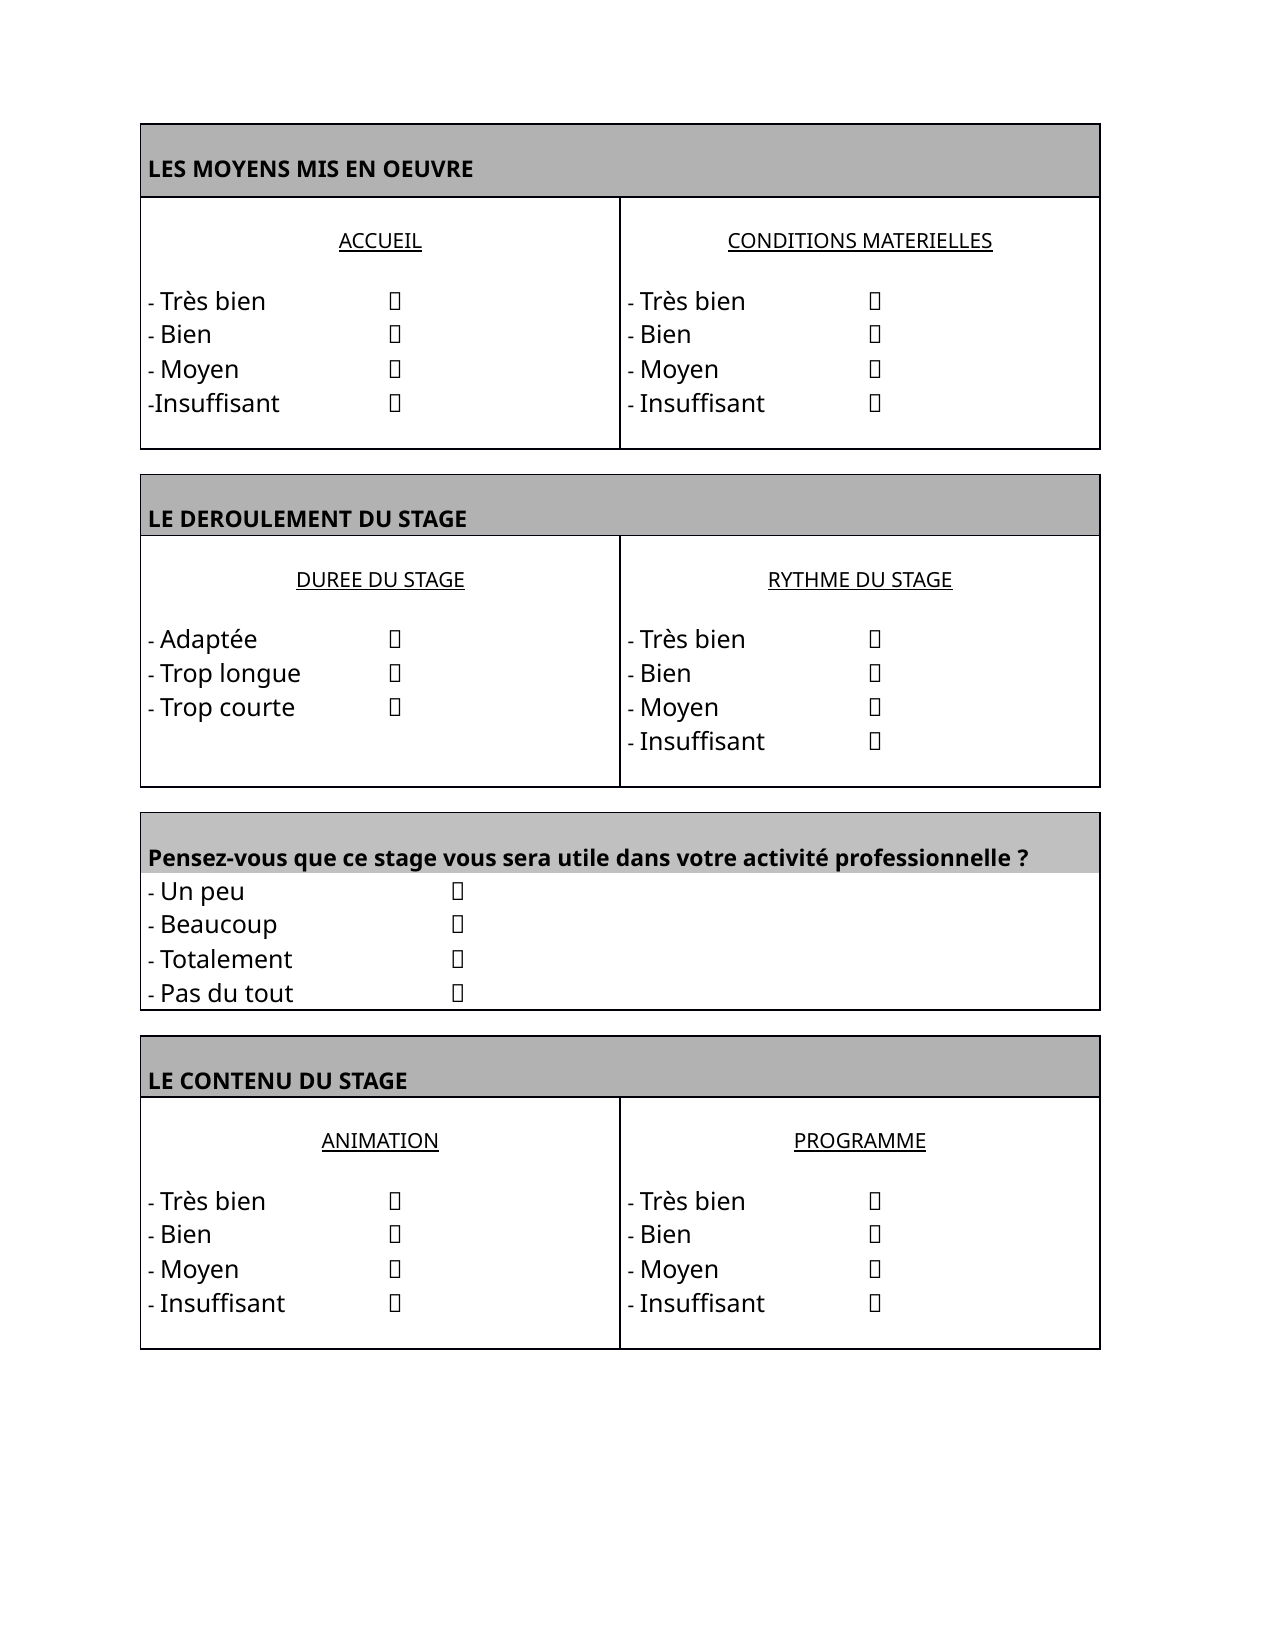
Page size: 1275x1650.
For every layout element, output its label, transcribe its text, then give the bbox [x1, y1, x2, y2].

table_cell  [860, 1251, 1099, 1285]
table_cell - Bien [141, 317, 380, 351]
table_cell  [380, 317, 619, 351]
table_cell - Très bien [621, 622, 860, 656]
table_cell  [860, 283, 1099, 317]
table_cell - Bien [141, 1217, 380, 1251]
table_header [620, 475, 1099, 535]
table_cell - Moyen [621, 690, 860, 724]
table_cell [380, 724, 619, 786]
table_cell -Insuffisant [141, 385, 380, 448]
table_cell  [860, 351, 1099, 385]
table_cell  [380, 283, 619, 317]
table_header [620, 125, 1099, 196]
table_cell - Adaptée [141, 622, 380, 656]
table_cell  [380, 351, 619, 385]
table_cell - Trop courte [141, 690, 380, 724]
table_cell - Moyen [141, 1251, 380, 1285]
table_cell - Insuffisant [621, 1285, 860, 1348]
table_cell  [380, 1183, 619, 1217]
table_header LES MOYENS MIS EN OEUVRE [141, 125, 620, 196]
table_cell  [860, 622, 1099, 656]
table_cell - Insuffisant [141, 1285, 380, 1348]
table_cell - Bien [621, 317, 860, 351]
table_cell - Insuffisant [621, 385, 860, 448]
table_cell  [860, 724, 1099, 786]
table_cell  [380, 1285, 619, 1348]
table_cell - Beaucoup [141, 907, 443, 941]
table_cell  [443, 941, 1099, 975]
table_cell - Moyen [621, 351, 860, 385]
table_cell - Moyen [141, 351, 380, 385]
table_cell [141, 724, 380, 786]
table_cell  [380, 656, 619, 690]
table_cell  [443, 907, 1099, 941]
table_header LE CONTENU DU STAGE [141, 1037, 620, 1096]
table_cell - Très bien [141, 1183, 380, 1217]
table_cell  [443, 873, 1099, 907]
table_cell - Bien [621, 656, 860, 690]
table_cell - Très bien [621, 1183, 860, 1217]
table_cell PROGRAMME [621, 1098, 1099, 1183]
table_cell - Moyen [621, 1251, 860, 1285]
table_cell - Un peu [141, 873, 443, 907]
table_cell  [380, 385, 619, 448]
table_cell - Trop longue [141, 656, 380, 690]
table_cell  [860, 1217, 1099, 1251]
table_cell  [860, 656, 1099, 690]
table_cell ANIMATION [141, 1098, 619, 1183]
table_cell  [380, 1217, 619, 1251]
table_cell  [380, 622, 619, 656]
table_cell - Pas du tout [141, 975, 443, 1009]
table_cell  [380, 1251, 619, 1285]
table_cell  [860, 690, 1099, 724]
table_cell  [860, 1285, 1099, 1348]
table_cell - Insuffisant [621, 724, 860, 786]
table_header LE DEROULEMENT DU STAGE [141, 475, 620, 535]
table_cell - Bien [621, 1217, 860, 1251]
table_cell  [860, 317, 1099, 351]
table_cell  [443, 975, 1099, 1009]
table_header Pensez-vous que ce stage vous sera utile dans votre activité professionnelle ? [141, 813, 1099, 873]
table_cell  [860, 385, 1099, 448]
table_header [620, 1037, 1099, 1096]
table_cell - Totalement [141, 941, 443, 975]
table_cell - Très bien [141, 283, 380, 317]
table_cell DUREE DU STAGE [141, 536, 619, 622]
table_cell - Très bien [621, 283, 860, 317]
table_cell  [380, 690, 619, 724]
table_cell  [860, 1183, 1099, 1217]
table_cell CONDITIONS MATERIELLES [621, 198, 1099, 283]
table_cell ACCUEIL [141, 198, 619, 283]
table_cell RYTHME DU STAGE [621, 536, 1099, 622]
